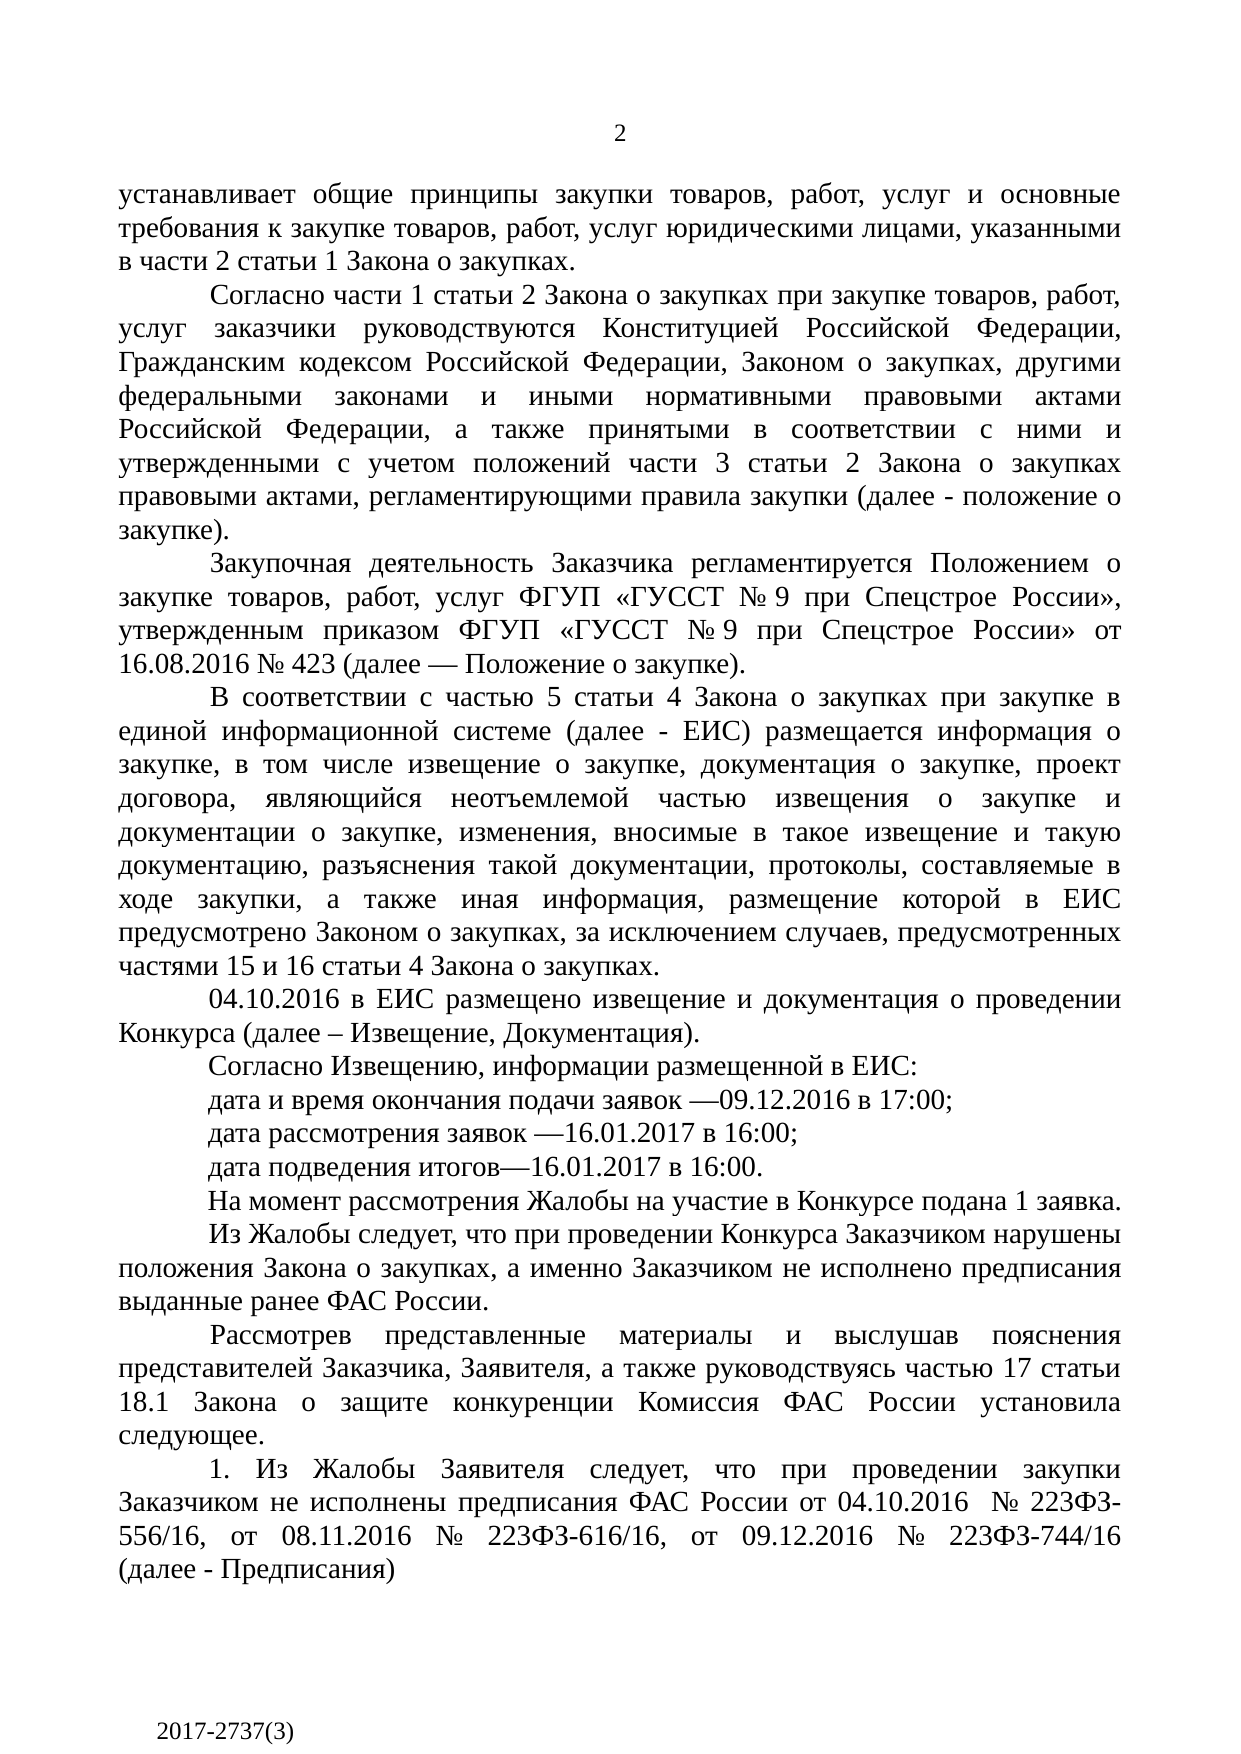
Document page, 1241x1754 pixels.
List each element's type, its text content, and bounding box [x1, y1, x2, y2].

text дата и время окончания подачи заявок —09.12.2016 в 17:00; [118, 1082, 1122, 1116]
text На момент рассмотрения Жалобы на участие в Конкурсе подана 1 заявка. [118, 1183, 1122, 1216]
text 1. Из Жалобы Заявителя следует, что при проведении закупки Заказчиком не исполнены предписания ФАС России от 04.10.2016 № 223ФЗ-556/16, от 08.11.2016 № 223ФЗ-616/16, от 09.12.2016 № 223ФЗ-744/16 (далее - Предписания) [118, 1451, 1122, 1585]
text дата подведения итогов—16.01.2017 в 16:00. [118, 1149, 1122, 1183]
text Согласно Извещению, информации размещенной в ЕИС: [118, 1048, 1122, 1082]
text В соответствии с частью 5 статьи 4 Закона о закупках при закупке в единой информационной системе (далее - ЕИС) размещается информация о закупке, в том числе извещение о закупке, документация о закупке, проект договора, являющийся неотъемлемой частью извещения о закупке и документации о закупке, изменения, вносимые в такое извещение и такую документацию, разъяснения такой документации, протоколы, составляемые в ходе закупки, а также иная информация, размещение которой в ЕИС предусмотрено Законом о закупках, за исключением случаев, предусмотренных частями 15 и 16 статьи 4 Закона о закупках. [118, 679, 1122, 981]
text дата рассмотрения заявок —16.01.2017 в 16:00; [118, 1116, 1122, 1149]
text 04.10.2016 в ЕИС размещено извещение и документация о проведении Конкурса (далее – Извещение, Документация). [118, 981, 1122, 1048]
text Закупочная деятельность Заказчика регламентируется Положением о закупке товаров, работ, услуг ФГУП «ГУССТ № 9 при Спецстрое России», утвержденным приказом ФГУП «ГУССТ № 9 при Спецстрое России» от 16.08.2016 № 423 (далее — Положение о закупке). [118, 545, 1122, 679]
text устанавливает общие принципы закупки товаров, работ, услуг и основные требования к закупке товаров, работ, услуг юридическими лицами, указанными в части 2 статьи 1 Закона о закупках. [118, 176, 1122, 277]
text Из Жалобы следует, что при проведении Конкурса Заказчиком нарушены положения Закона о закупках, а именно Заказчиком не исполнено предписания выданные ранее ФАС России. [118, 1216, 1122, 1317]
text Согласно части 1 статьи 2 Закона о закупках при закупке товаров, работ, услуг заказчики руководствуются Конституцией Российской Федерации, Гражданским кодексом Российской Федерации, Законом о закупках, другими федеральными законами и иными нормативными правовыми актами Российской Федерации, а также принятыми в соответствии с ними и утвержденными с учетом положений части 3 статьи 2 Закона о закупках правовыми актами, регламентирующими правила закупки (далее - положение о закупке). [118, 277, 1122, 545]
text Рассмотрев представленные материалы и выслушав пояснения представителей Заказчика, Заявителя, а также руководствуясь частью 17 статьи 18.1 Закона о защите конкуренции Комиссия ФАС России установила следующее. [118, 1317, 1122, 1451]
